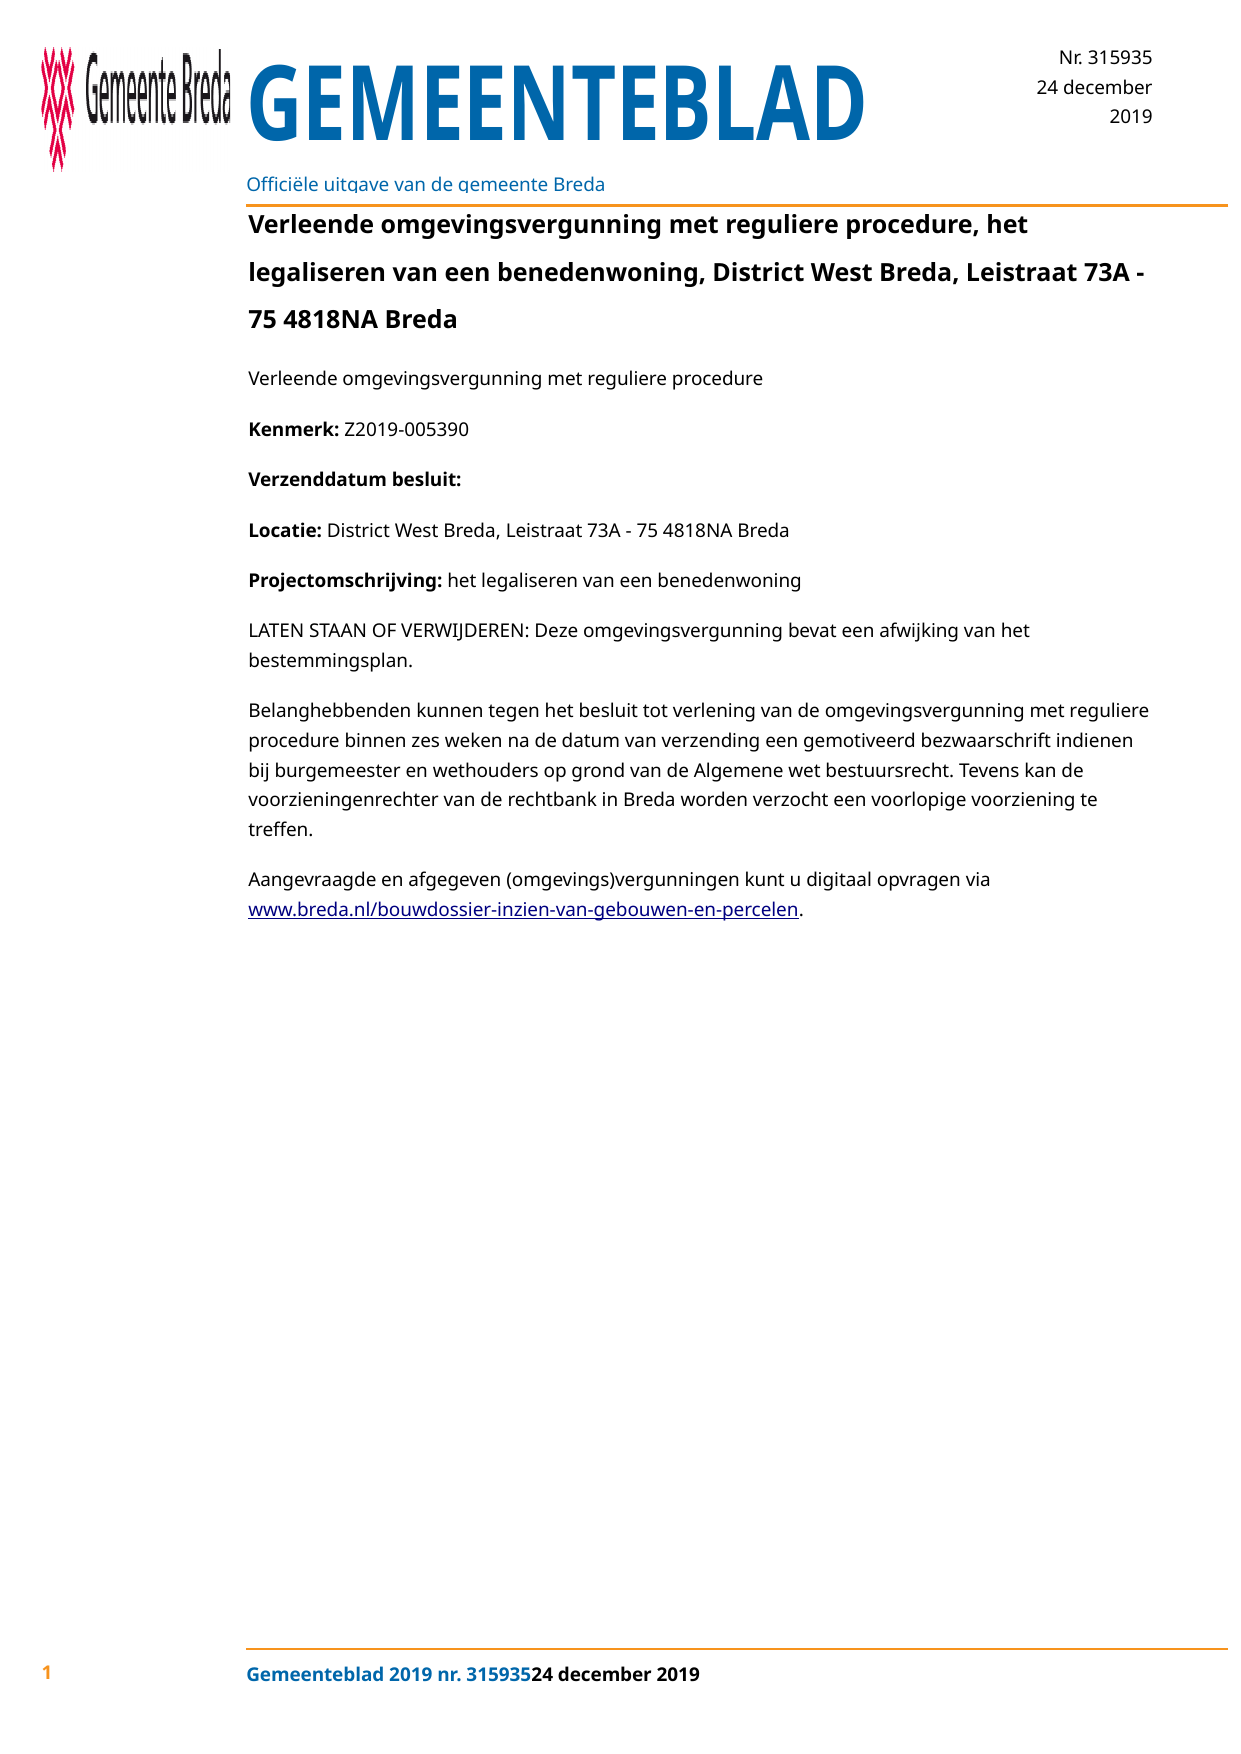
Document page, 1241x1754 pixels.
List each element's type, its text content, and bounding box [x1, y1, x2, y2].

text Kenmerk: Z2019-005390 [248, 416, 1152, 442]
text LATEN STAAN OF VERWIJDEREN: Deze omgevingsvergunning bevat een afwijking van het bestemmingsplan. [248, 618, 1152, 673]
text Verleende omgevingsvergunning met reguliere procedure, het legaliseren van een benedenwoning, District West Breda, Leistraat 73A - 75 4818NA Breda [248, 207, 1152, 336]
text Locatie: District West Breda, Leistraat 73A - 75 4818NA Breda [248, 517, 1152, 542]
text Verleende omgevingsvergunning met reguliere procedure [248, 366, 1152, 391]
text Belanghebbenden kunnen tegen het besluit tot verlening van de omgevingsvergunning met reguliere procedure binnen zes weken na de datum van verzending een gemotiveerd bezwaarschrift indienen bij burgemeester en wethouders op grond van de Algemene wet bestuursrecht. Tevens kan de voorzieningenrechter van de rechtbank in Breda worden verzocht een voorlopige voorziening te treffen. [248, 698, 1152, 842]
picture [41, 47, 231, 172]
text Aangevraagde en afgegeven (omgevings)vergunningen kunt u digitaal opvragen via www.breda.nl/bouwdossier-inzien-van-gebouwen-en-percelen. [248, 866, 1152, 922]
text Verzenddatum besluit: [248, 466, 1152, 492]
text Projectomschrijving: het legaliseren van een benedenwoning [248, 567, 1152, 593]
